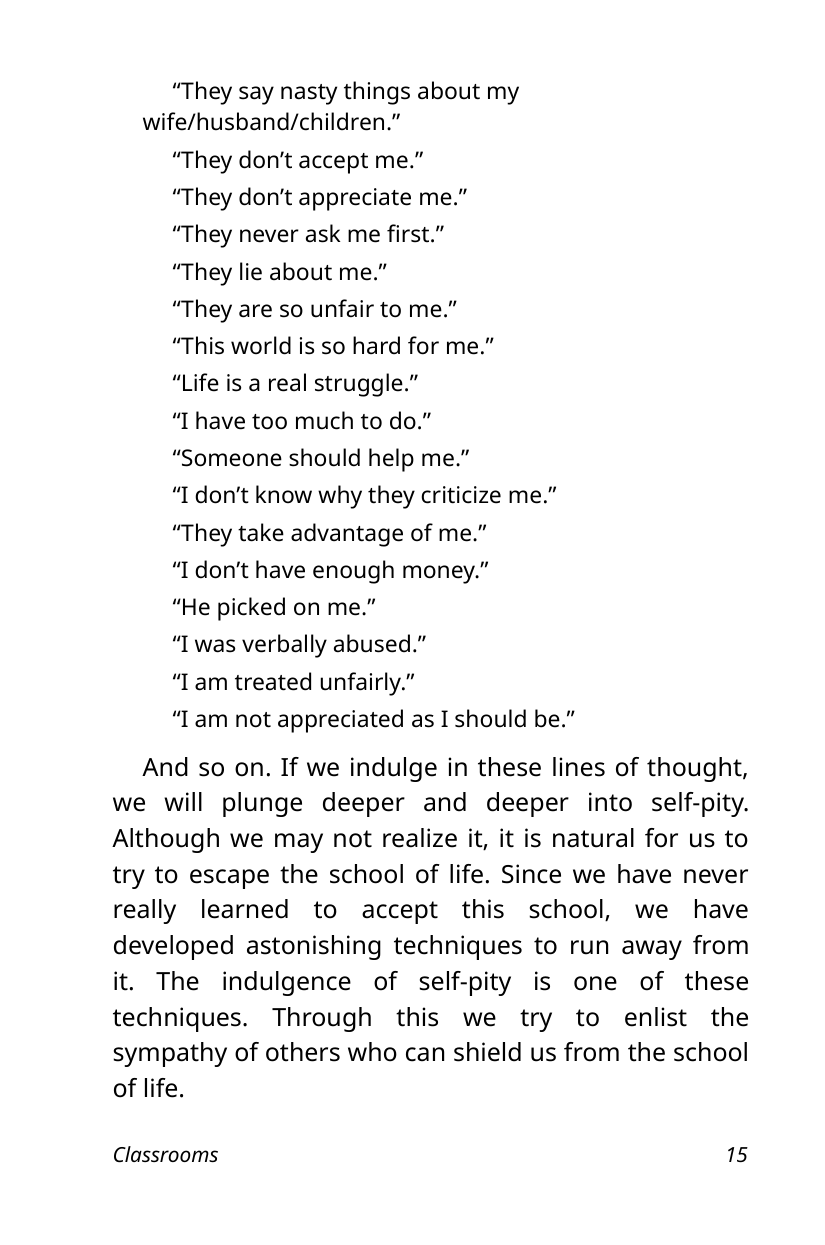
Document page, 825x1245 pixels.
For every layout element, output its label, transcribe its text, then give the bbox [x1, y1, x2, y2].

text “They are so unfair to me.” [142, 293, 720, 324]
text “He picked on me.” [142, 591, 720, 622]
text “I don’t have enough money.” [142, 554, 720, 585]
text “I have too much to do.” [142, 404, 720, 436]
text “They take advantage of me.” [142, 516, 720, 548]
text “I am treated unfairly.” [142, 666, 720, 697]
text “Life is a real struggle.” [142, 367, 720, 398]
text “I am not appreciated as I should be.” [142, 703, 720, 734]
text “This world is so hard for me.” [142, 330, 720, 361]
text And so on. If we indulge in these lines of thought, we will plunge deeper and deeper into self-pity. Although we may not realize it, it is natural for us to try to escape the school of life. Since we have never really learned to accept this school, we have developed astonishing techniques to run away from it. The indulgence of self-pity is one of these techniques. Through this we try to enlist the sympathy of others who can shield us from the school of life. [112, 749, 750, 1105]
text “They lie about me.” [142, 255, 720, 287]
text “They never ask me first.” [142, 218, 720, 249]
text “They don’t appreciate me.” [142, 181, 720, 212]
text “I was verbally abused.” [142, 628, 720, 659]
text “Someone should help me.” [142, 442, 720, 473]
text “I don’t know why they criticize me.” [142, 479, 720, 510]
text “They don’t accept me.” [142, 143, 720, 175]
text “They say nasty things about my wife/husband/children.” [142, 75, 720, 137]
